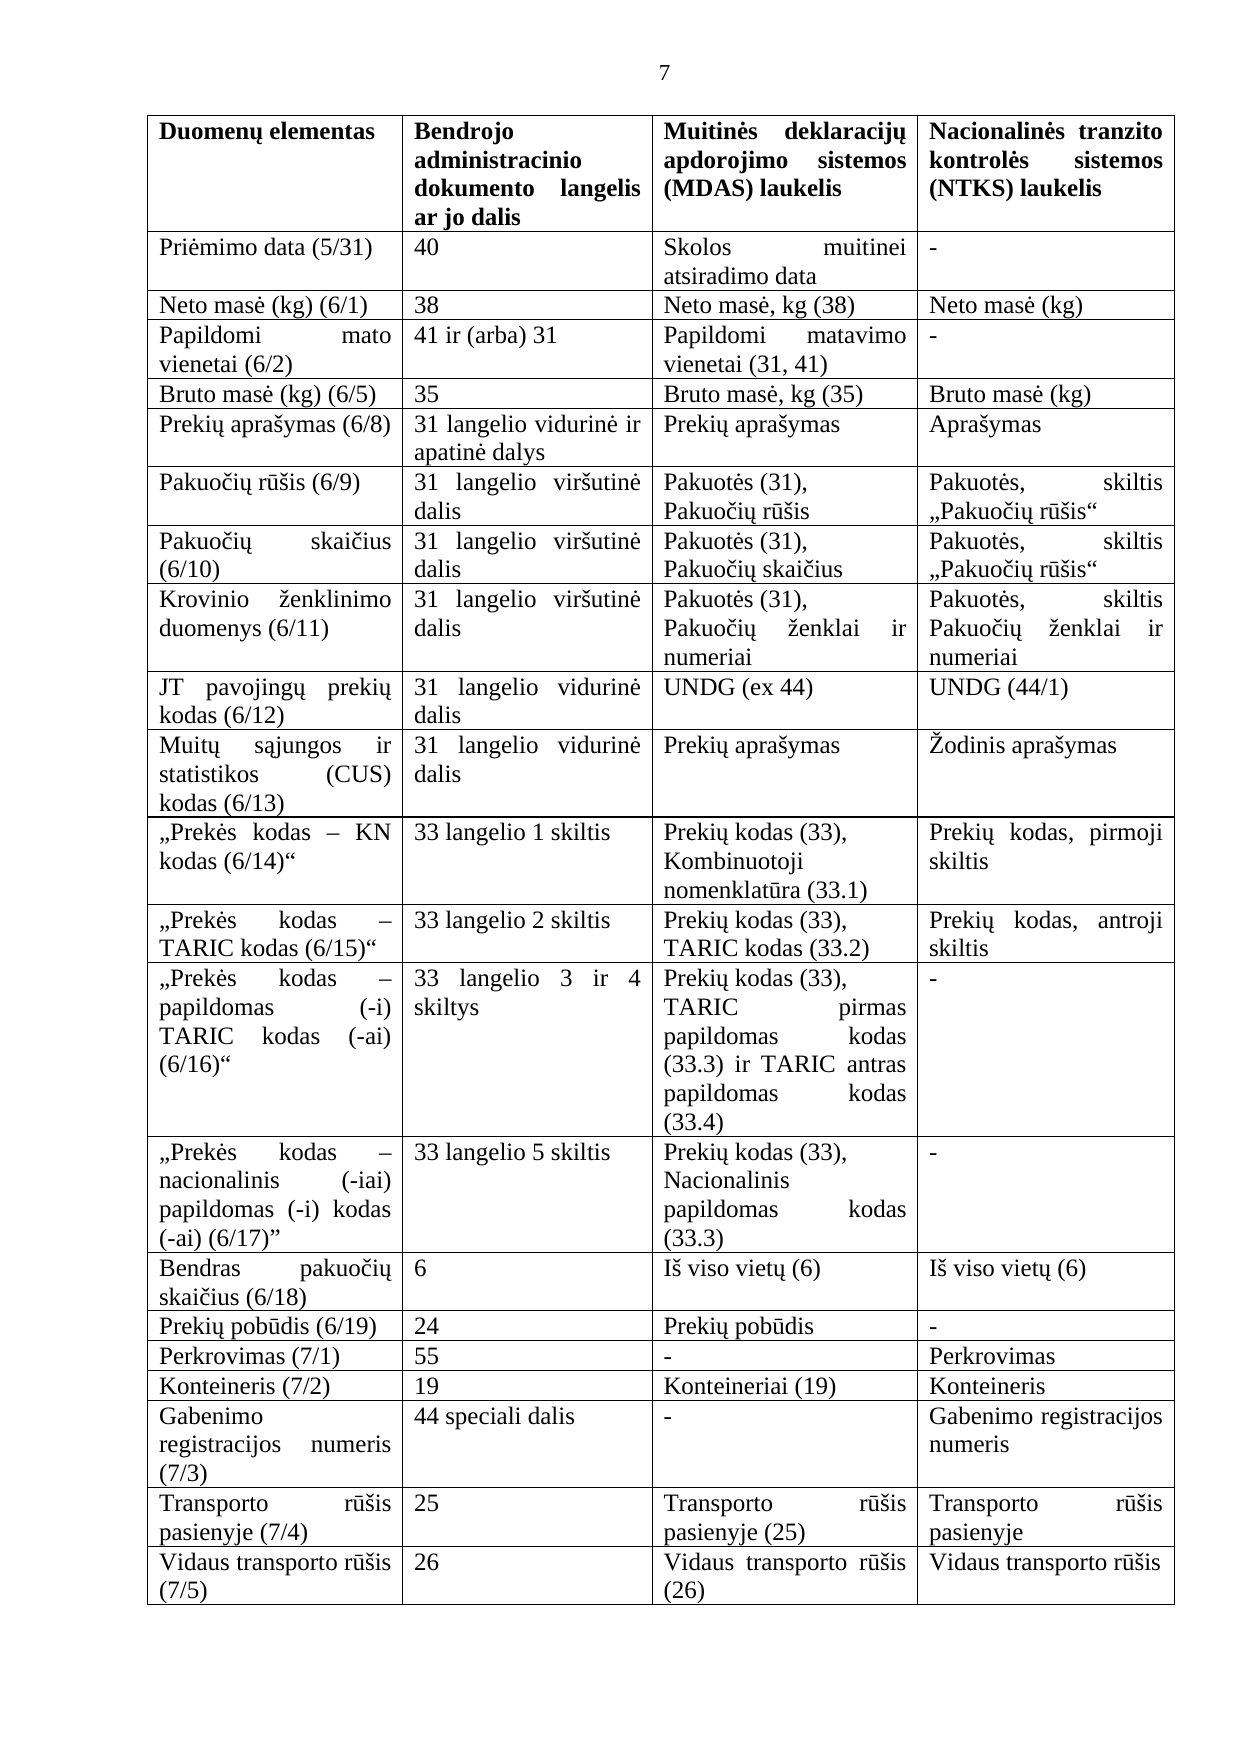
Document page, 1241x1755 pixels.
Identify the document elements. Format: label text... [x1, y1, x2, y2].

table_cell 31 langelio viršutinė dalis [403, 467, 652, 525]
table_cell Prekių aprašymas (6/8) [148, 409, 402, 466]
table_cell 19 [403, 1371, 652, 1400]
table_cell Konteineris (7/2) [148, 1371, 402, 1400]
table_cell „Prekės kodas – nacionalinis (-iai) papildomas (-i) kodas (-ai) (6/17)” [148, 1137, 402, 1252]
table_cell Pakuotės (31), Pakuočių ženklai ir numeriai [653, 584, 917, 671]
table_cell Pakuotės, skiltis „Pakuočių rūšis“ [918, 526, 1174, 583]
table_cell - [918, 320, 1174, 378]
table_cell Bruto masė (kg) [918, 379, 1174, 408]
table_cell 41 ir (arba) 31 [403, 320, 652, 378]
table_cell Iš viso vietų (6) [653, 1253, 917, 1310]
table_cell Konteineriai (19) [653, 1371, 917, 1400]
table_cell „Prekės kodas – KN kodas (6/14)“ [148, 818, 402, 904]
table_cell Prekių kodas (33), Kombinuotoji nomenklatūra (33.1) [653, 818, 917, 904]
table_cell 31 langelio vidurinė dalis [403, 730, 652, 816]
table_cell Perkrovimas (7/1) [148, 1341, 402, 1370]
table_cell Pakuotės, skiltis Pakuočių ženklai ir numeriai [918, 584, 1174, 671]
table_cell Skolos muitinei atsiradimo data [653, 232, 917, 289]
table_cell 31 langelio viršutinė dalis [403, 526, 652, 583]
table_cell Vidaus transporto rūšis (26) [653, 1547, 917, 1604]
table_cell Muitų sąjungos ir statistikos (CUS) kodas (6/13) [148, 730, 402, 816]
table_cell 25 [403, 1488, 652, 1546]
table_cell UNDG (44/1) [918, 672, 1174, 729]
table_cell 44 speciali dalis [403, 1401, 652, 1487]
table_cell Pakuotės (31), Pakuočių rūšis [653, 467, 917, 525]
table_cell Pakuočių skaičius (6/10) [148, 526, 402, 583]
table_header Duomenų elementas [148, 116, 402, 231]
table_cell Prekių pobūdis (6/19) [148, 1311, 402, 1340]
table_cell 55 [403, 1341, 652, 1370]
table_cell Transporto rūšis pasienyje [918, 1488, 1174, 1546]
table_cell 24 [403, 1311, 652, 1340]
table_cell UNDG (ex 44) [653, 672, 917, 729]
table_header Bendrojo administracinio dokumento langelis ar jo dalis [403, 116, 652, 231]
table_header Nacionalinės tranzito kontrolės sistemos (NTKS) laukelis [918, 116, 1174, 231]
table_cell 26 [403, 1547, 652, 1604]
table_cell 31 langelio vidurinė dalis [403, 672, 652, 729]
table_cell 33 langelio 5 skiltis [403, 1137, 652, 1252]
table_cell 40 [403, 232, 652, 289]
table_cell Prekių kodas (33), TARIC pirmas papildomas kodas (33.3) ir TARIC antras papildomas kodas (33.4) [653, 963, 917, 1136]
table_cell Iš viso vietų (6) [918, 1253, 1174, 1310]
table_cell Vidaus transporto rūšis [918, 1547, 1174, 1604]
table_cell Pakuočių rūšis (6/9) [148, 467, 402, 525]
table_cell Papildomi matavimo vienetai (31, 41) [653, 320, 917, 378]
table_cell Vidaus transporto rūšis (7/5) [148, 1547, 402, 1604]
table_cell 6 [403, 1253, 652, 1310]
table_cell - [918, 1137, 1174, 1252]
table_cell Bruto masė (kg) (6/5) [148, 379, 402, 408]
table_cell 31 langelio viršutinė dalis [403, 584, 652, 671]
table_cell Neto masė, kg (38) [653, 291, 917, 319]
table_cell JT pavojingų prekių kodas (6/12) [148, 672, 402, 729]
table_header Muitinės deklaracijų apdorojimo sistemos (MDAS) laukelis [653, 116, 917, 231]
table_cell - [918, 232, 1174, 289]
table_cell - [918, 1311, 1174, 1340]
table_cell Bruto masė, kg (35) [653, 379, 917, 408]
table_cell - [918, 963, 1174, 1136]
table_cell - [653, 1401, 917, 1487]
table_cell Pakuotės (31), Pakuočių skaičius [653, 526, 917, 583]
table_cell Prekių kodas, antroji skiltis [918, 905, 1174, 962]
table_cell Priėmimo data (5/31) [148, 232, 402, 289]
table_cell „Prekės kodas – papildomas (-i) TARIC kodas (-ai) (6/16)“ [148, 963, 402, 1136]
table_cell Pakuotės, skiltis „Pakuočių rūšis“ [918, 467, 1174, 525]
table_cell 33 langelio 1 skiltis [403, 818, 652, 904]
table_cell Prekių aprašymas [653, 730, 917, 816]
table_cell Gabenimo registracijos numeris (7/3) [148, 1401, 402, 1487]
table_cell Gabenimo registracijos numeris [918, 1401, 1174, 1487]
table_cell - [653, 1341, 917, 1370]
table_cell Prekių kodas (33), TARIC kodas (33.2) [653, 905, 917, 962]
table_cell Prekių aprašymas [653, 409, 917, 466]
table_cell Žodinis aprašymas [918, 730, 1174, 816]
table_cell Perkrovimas [918, 1341, 1174, 1370]
table_cell „Prekės kodas –TARIC kodas (6/15)“ [148, 905, 402, 962]
table_cell 33 langelio 2 skiltis [403, 905, 652, 962]
table_cell Transporto rūšis pasienyje (7/4) [148, 1488, 402, 1546]
table_cell Bendras pakuočių skaičius (6/18) [148, 1253, 402, 1310]
table_cell Aprašymas [918, 409, 1174, 466]
table_cell 31 langelio vidurinė ir apatinė dalys [403, 409, 652, 466]
table_cell Neto masė (kg) [918, 291, 1174, 319]
table_cell 38 [403, 291, 652, 319]
table_cell Neto masė (kg) (6/1) [148, 291, 402, 319]
table_cell 33 langelio 3 ir 4 skiltys [403, 963, 652, 1136]
table_cell 35 [403, 379, 652, 408]
table_cell Transporto rūšis pasienyje (25) [653, 1488, 917, 1546]
table_cell Papildomi mato vienetai (6/2) [148, 320, 402, 378]
table_cell Krovinio ženklinimo duomenys (6/11) [148, 584, 402, 671]
table_cell Prekių kodas (33), Nacionalinis papildomas kodas (33.3) [653, 1137, 917, 1252]
table_cell Prekių pobūdis [653, 1311, 917, 1340]
table_cell Konteineris [918, 1371, 1174, 1400]
table_cell Prekių kodas, pirmoji skiltis [918, 818, 1174, 904]
